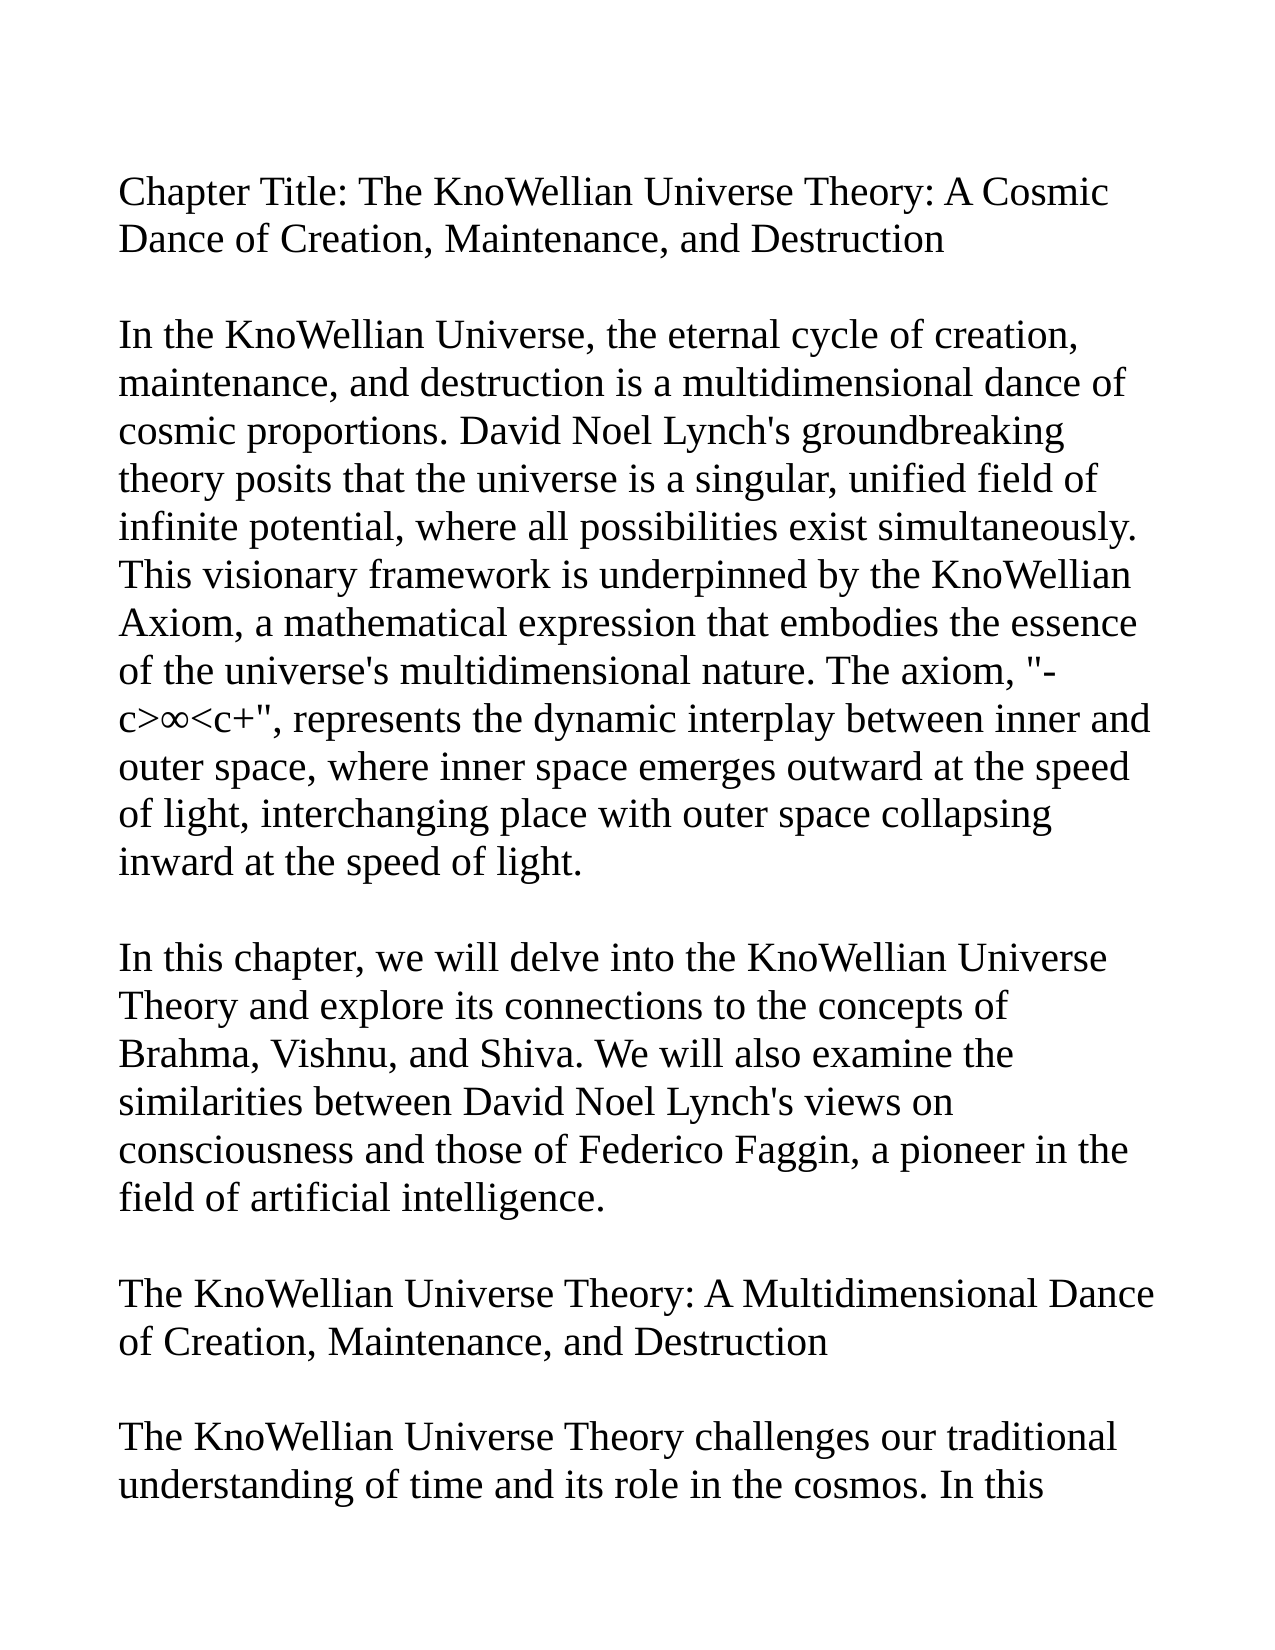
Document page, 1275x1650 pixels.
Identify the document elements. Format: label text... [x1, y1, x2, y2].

text The KnoWellian Universe Theory challenges our traditional understanding of time and its role in the cosmos. In this [118, 1412, 1157, 1508]
text In this chapter, we will delve into the KnoWellian Universe Theory and explore its connections to the concepts of Brahma, Vishnu, and Shiva. We will also examine the similarities between David Noel Lynch's views on consciousness and those of Federico Faggin, a pioneer in the field of artificial intelligence. [118, 933, 1157, 1220]
text Chapter Title: The KnoWellian Universe Theory: A Cosmic Dance of Creation, Maintenance, and Destruction [118, 166, 1157, 262]
text The KnoWellian Universe Theory: A Multidimensional Dance of Creation, Maintenance, and Destruction [118, 1268, 1157, 1364]
text In the KnoWellian Universe, the eternal cycle of creation, maintenance, and destruction is a multidimensional dance of cosmic proportions. David Noel Lynch's groundbreaking theory posits that the universe is a singular, unified field of infinite potential, where all possibilities exist simultaneously. This visionary framework is underpinned by the KnoWellian Axiom, a mathematical expression that embodies the essence of the universe's multidimensional nature. The axiom, "-c>∞<c+", represents the dynamic interplay between inner and outer space, where inner space emerges outward at the speed of light, interchanging place with outer space collapsing inward at the speed of light. [118, 310, 1157, 885]
